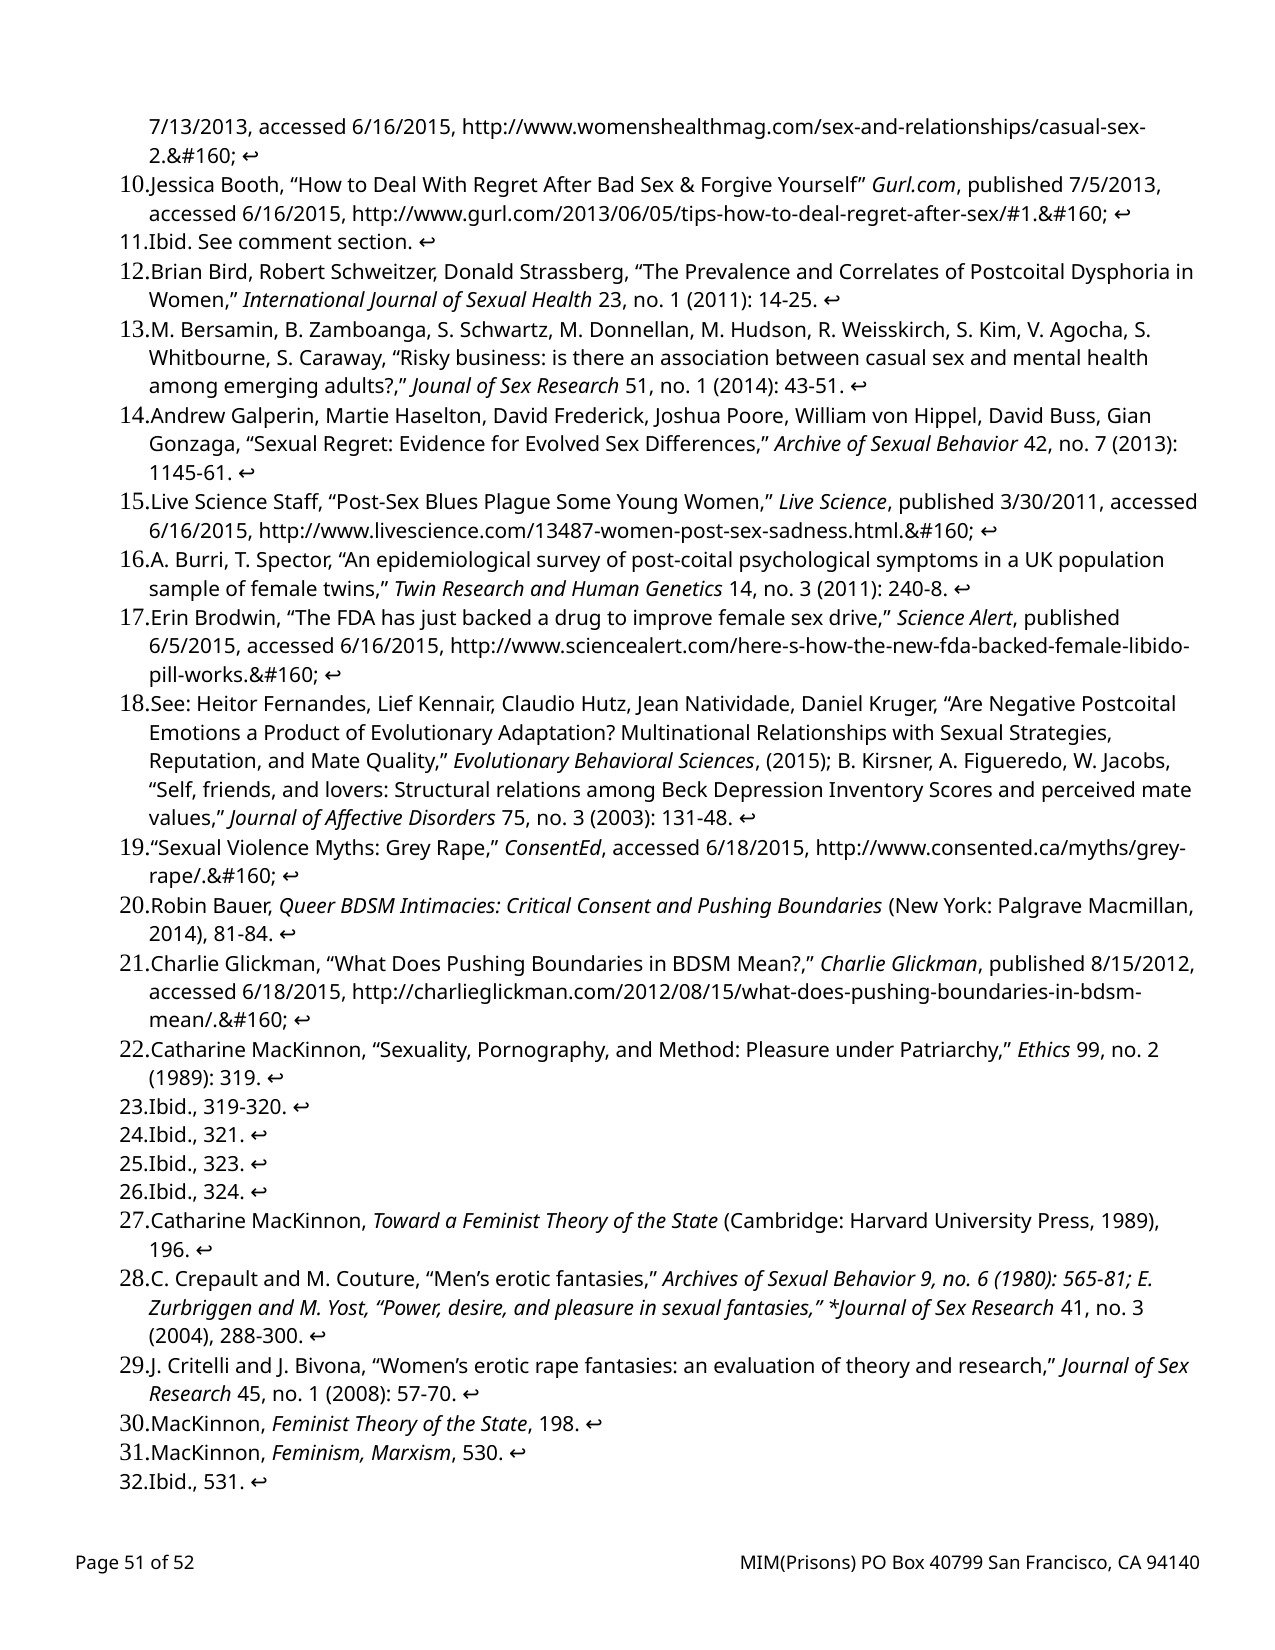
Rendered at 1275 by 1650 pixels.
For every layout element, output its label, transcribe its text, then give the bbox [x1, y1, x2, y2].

list Andrew Galperin, Martie Haselton, David Frederick, Joshua Poore, William von Hippel, David Buss, Gian Gonzaga, “Sexual Regret: Evidence for Evolved Sex Differences,” Archive of Sexual Behavior 42, no. 7 (2013): 1145-61. ↩ [119, 400, 1200, 486]
list “Sexual Violence Myths: Grey Rape,” ConsentEd, accessed 6/18/2015, http://www.consented.ca/myths/grey-rape/.&#160; ↩ [119, 832, 1200, 890]
list See: Heitor Fernandes, Lief Kennair, Claudio Hutz, Jean Natividade, Daniel Kruger, “Are Negative Postcoital Emotions a Product of Evolutionary Adaptation? Multinational Relationships with Sexual Strategies, Reputation, and Mate Quality,” Evolutionary Behavioral Sciences, (2015); B. Kirsner, A. Figueredo, W. Jacobs, “Self, friends, and lovers: Structural relations among Beck Depression Inventory Scores and perceived mate values,” Journal of Affective Disorders 75, no. 3 (2003): 131-48. ↩ [119, 688, 1200, 832]
list MacKinnon, Feminist Theory of the State, 198. ↩ [119, 1408, 1200, 1437]
list A. Burri, T. Spector, “An epidemiological survey of post-coital psychological symptoms in a UK population sample of female twins,” Twin Research and Human Genetics 14, no. 3 (2011): 240-8. ↩ [119, 544, 1200, 602]
list Erin Brodwin, “The FDA has just backed a drug to improve female sex drive,” Science Alert, published 6/5/2015, accessed 6/16/2015, http://www.sciencealert.com/here-s-how-the-new-fda-backed-female-libido-pill-works.&#160; ↩ [119, 602, 1200, 688]
list Ibid., 324. ↩ [119, 1177, 1200, 1206]
list Catharine MacKinnon, Toward a Feminist Theory of the State (Cambridge: Harvard University Press, 1989), 196. ↩ [119, 1206, 1200, 1263]
list J. Critelli and J. Bivona, “Women’s erotic rape fantasies: an evaluation of theory and research,” Journal of Sex Research 45, no. 1 (2008): 57-70. ↩ [119, 1350, 1200, 1408]
list C. Crepault and M. Couture, “Men’s erotic fantasies,” Archives of Sexual Behavior 9, no. 6 (1980): 565-81; E. Zurbriggen and M. Yost, “Power, desire, and pleasure in sexual fantasies,” *Journal of Sex Research 41, no. 3 (2004), 288-300. ↩ [119, 1263, 1200, 1350]
list 7/13/2013, accessed 6/16/2015, http://www.womenshealthmag.com/sex-and-relationships/casual-sex-2.&#160; ↩ [119, 112, 1200, 169]
list Ibid., 531. ↩ [119, 1467, 1200, 1495]
list Ibid., 323. ↩ [119, 1149, 1200, 1177]
list Live Science Staff, “Post-Sex Blues Plague Some Young Women,” Live Science, published 3/30/2011, accessed 6/16/2015, http://www.livescience.com/13487-women-post-sex-sadness.html.&#160; ↩ [119, 486, 1200, 544]
list Ibid., 319-320. ↩ [119, 1092, 1200, 1120]
list Brian Bird, Robert Schweitzer, Donald Strassberg, “The Prevalence and Correlates of Postcoital Dysphoria in Women,” International Journal of Sexual Health 23, no. 1 (2011): 14-25. ↩ [119, 256, 1200, 314]
list MacKinnon, Feminism, Marxism, 530. ↩ [119, 1437, 1200, 1467]
list Catharine MacKinnon, “Sexuality, Pornography, and Method: Pleasure under Patriarchy,” Ethics 99, no. 2 (1989): 319. ↩ [119, 1034, 1200, 1092]
list Robin Bauer, Queer BDSM Intimacies: Critical Consent and Pushing Boundaries (New York: Palgrave Macmillan, 2014), 81-84. ↩ [119, 890, 1200, 948]
list Jessica Booth, “How to Deal With Regret After Bad Sex & Forgive Yourself” Gurl.com, published 7/5/2013, accessed 6/16/2015, http://www.gurl.com/2013/06/05/tips-how-to-deal-regret-after-sex/#1.&#160; ↩ [119, 169, 1200, 227]
list Ibid. See comment section. ↩ [119, 227, 1200, 256]
list Ibid., 321. ↩ [119, 1120, 1200, 1149]
list M. Bersamin, B. Zamboanga, S. Schwartz, M. Donnellan, M. Hudson, R. Weisskirch, S. Kim, V. Agocha, S. Whitbourne, S. Caraway, “Risky business: is there an association between casual sex and mental health among emerging adults?,” Jounal of Sex Research 51, no. 1 (2014): 43-51. ↩ [119, 314, 1200, 400]
list Charlie Glickman, “What Does Pushing Boundaries in BDSM Mean?,” Charlie Glickman, published 8/15/2012, accessed 6/18/2015, http://charlieglickman.com/2012/08/15/what-does-pushing-boundaries-in-bdsm-mean/.&#160; ↩ [119, 948, 1200, 1034]
